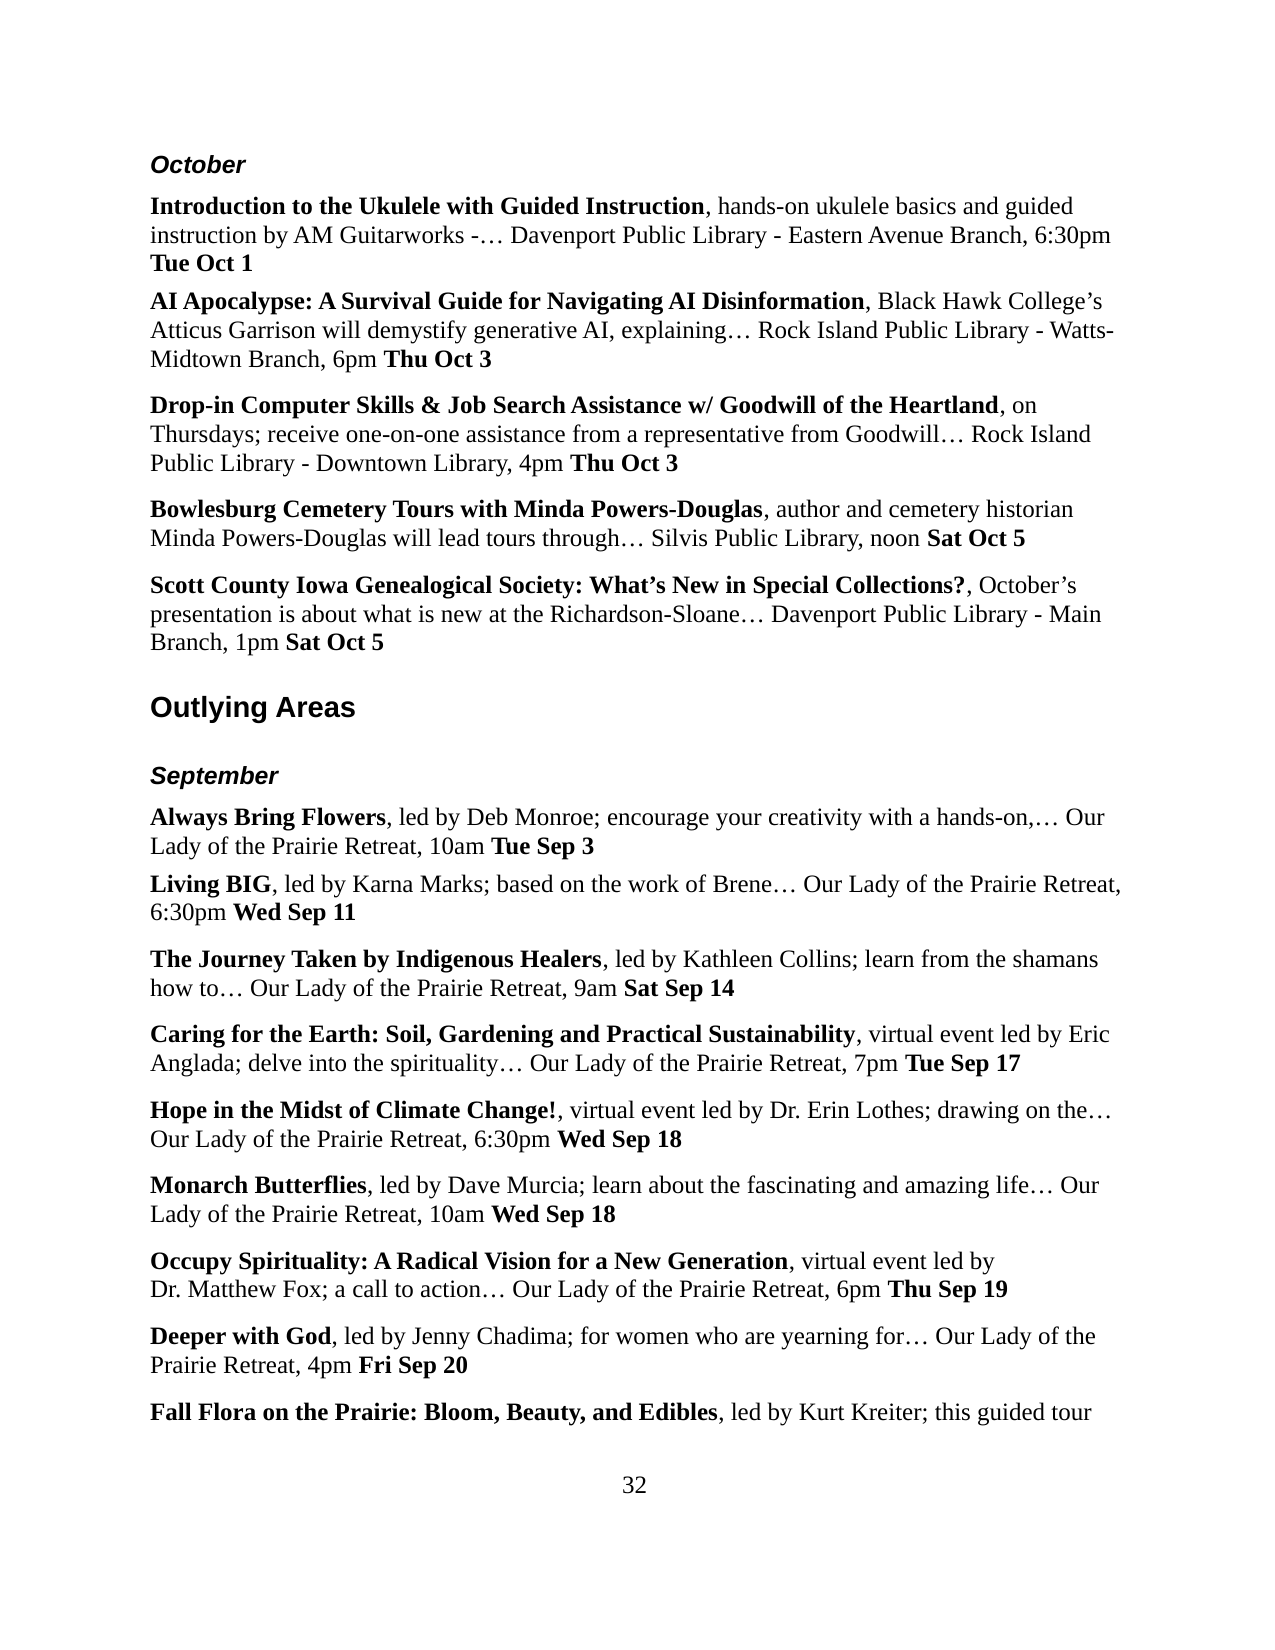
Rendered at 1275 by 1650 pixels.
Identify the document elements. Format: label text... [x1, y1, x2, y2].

text AI Apocalypse: A Survival Guide for Navigating AI Disinformation, Black Hawk College’s Atticus Garrison will demystify generative AI, explaining… Rock Island Public Library - Watts-Midtown Branch, 6pm Thu Oct 3 [150, 286, 1125, 372]
subtitle September [150, 761, 1125, 790]
text Hope in the Midst of Climate Change!, virtual event led by Dr. Erin Lothes; drawing on the… Our Lady of the Prairie Retreat, 6:30pm Wed Sep 18 [150, 1095, 1125, 1152]
text Scott County Iowa Genealogical Society: What’s New in Special Collections?, October’s presentation is about what is new at the Richardson-Sloane… Davenport Public Library - Main Branch, 1pm Sat Oct 5 [150, 570, 1125, 656]
subtitle Outlying Areas [150, 690, 1125, 724]
subtitle October [150, 150, 1125, 178]
text Living BIG, led by Karna Marks; based on the work of Brene… Our Lady of the Prairie Retreat, 6:30pm Wed Sep 11 [150, 869, 1125, 926]
text Introduction to the Ukulele with Guided Instruction, hands-on ukulele basics and guided instruction by AM Guitarworks -… Davenport Public Library - Eastern Avenue Branch, 6:30pm Tue Oct 1 [150, 191, 1125, 277]
text Monarch Butterflies, led by Dave Murcia; learn about the fascinating and amazing life… Our Lady of the Prairie Retreat, 10am Wed Sep 18 [150, 1170, 1125, 1228]
text Caring for the Earth: Soil, Gardening and Practical Sustainability, virtual event led by Eric Anglada; delve into the spirituality… Our Lady of the Prairie Retreat, 7pm Tue Sep 17 [150, 1019, 1125, 1077]
text Bowlesburg Cemetery Tours with Minda Powers-Douglas, author and cemetery historian Minda Powers-Douglas will lead tours through… Silvis Public Library, noon Sat Oct 5 [150, 494, 1125, 552]
text Deeper with God, led by Jenny Chadima; for women who are yearning for… Our Lady of the Prairie Retreat, 4pm Fri Sep 20 [150, 1321, 1125, 1379]
text The Journey Taken by Indigenous Healers, led by Kathleen Collins; learn from the shamans how to… Our Lady of the Prairie Retreat, 9am Sat Sep 14 [150, 944, 1125, 1002]
text Drop-in Computer Skills & Job Search Assistance w/ Goodwill of the Heartland, on Thursdays; receive one-on-one assistance from a representative from Goodwill… Rock Island Public Library - Downtown Library, 4pm Thu Oct 3 [150, 390, 1125, 477]
text Occupy Spirituality: A Radical Vision for a New Generation, virtual event led by Dr. Matthew Fox; a call to action… Our Lady of the Prairie Retreat, 6pm Thu Sep 19 [150, 1246, 1125, 1303]
text Always Bring Flowers, led by Deb Monroe; encourage your creativity with a hands-on,… Our Lady of the Prairie Retreat, 10am Tue Sep 3 [150, 802, 1125, 860]
text Fall Flora on the Prairie: Bloom, Beauty, and Edibles, led by Kurt Kreiter; this guided tour [150, 1397, 1125, 1425]
